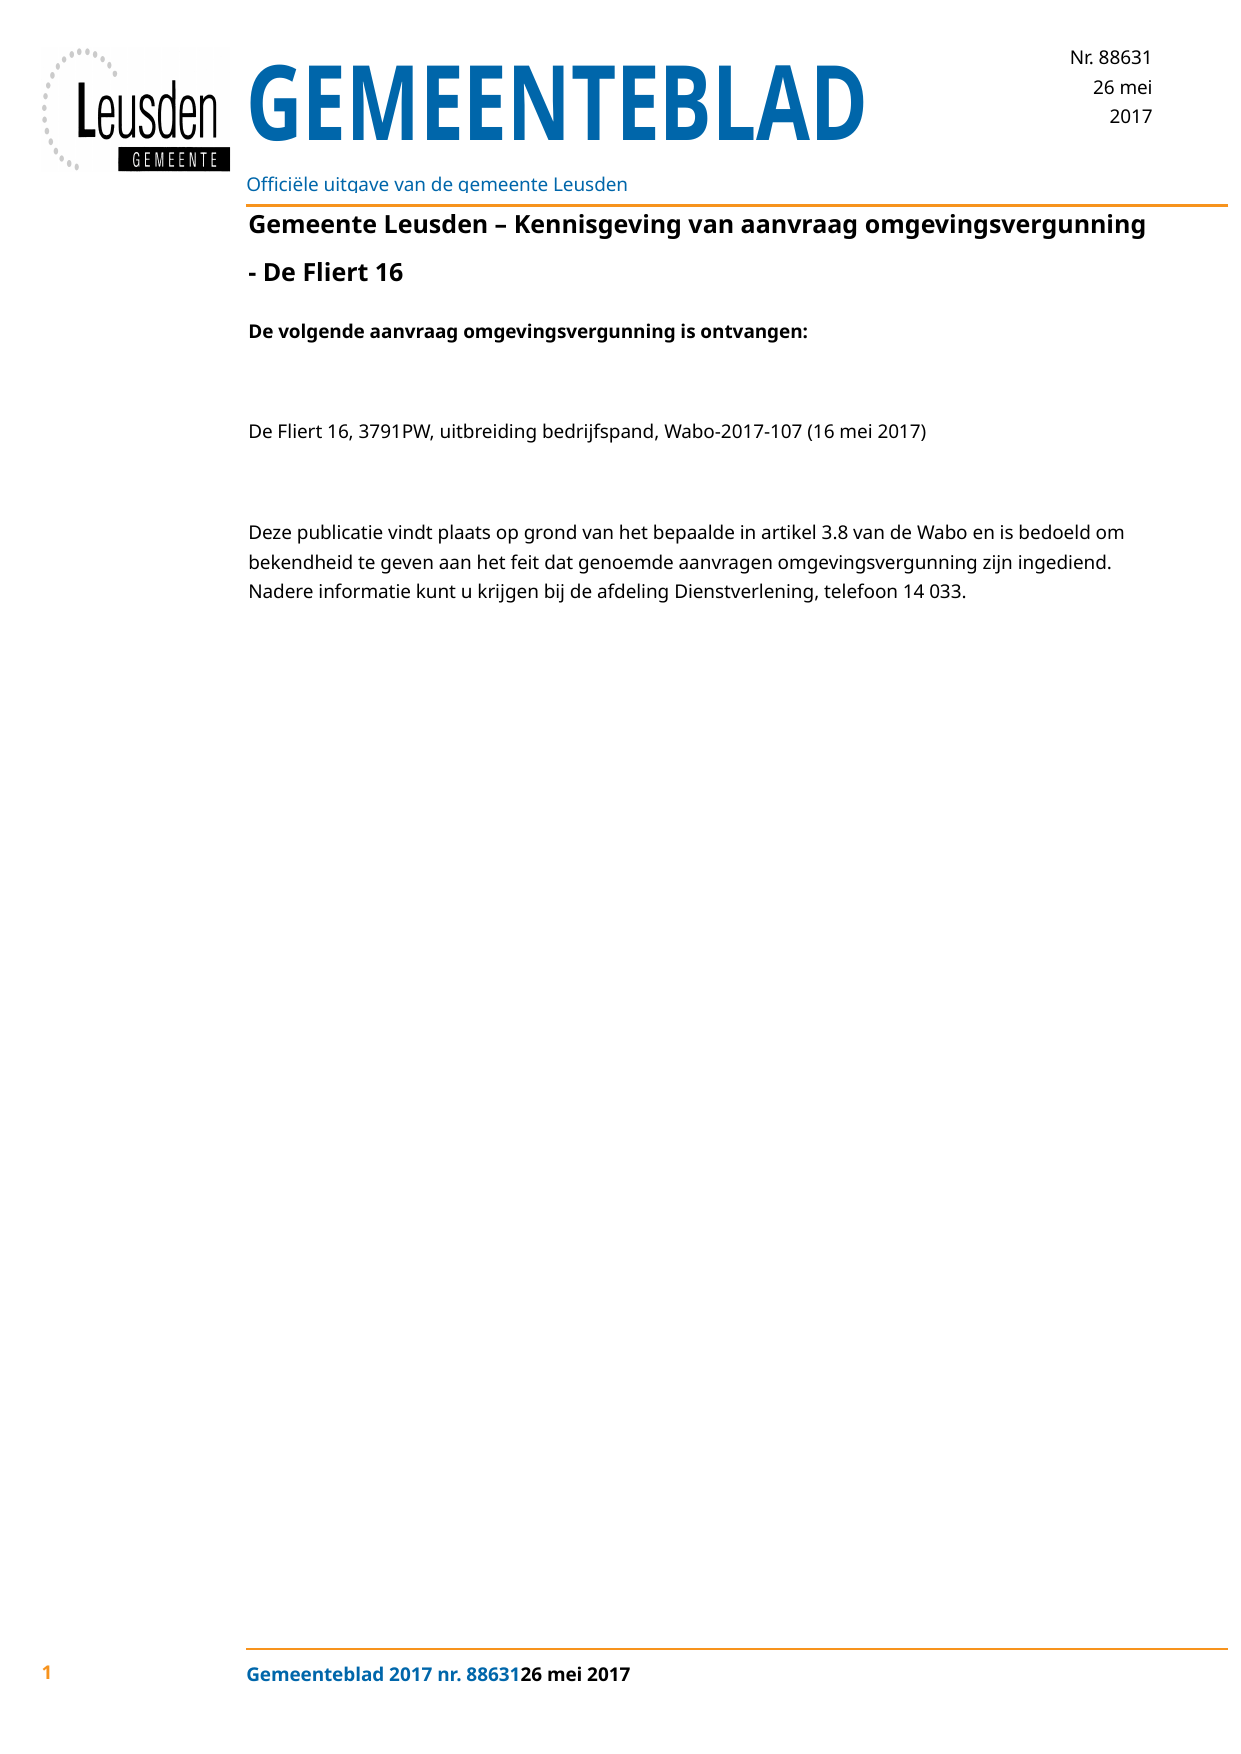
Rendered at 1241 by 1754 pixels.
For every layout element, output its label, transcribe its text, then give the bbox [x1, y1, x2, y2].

text De volgende aanvraag omgevingsvergunning is ontvangen: [248, 318, 1152, 344]
text Gemeente Leusden – Kennisgeving van aanvraag omgevingsvergunning - De Fliert 16 [248, 207, 1152, 288]
text Deze publicatie vindt plaats op grond van het bepaalde in artikel 3.8 van de Wabo en is bedoeld om bekendheid te geven aan het feit dat genoemde aanvragen omgevingsvergunning zijn ingediend. Nadere informatie kunt u krijgen bij de afdeling Dienstverlening, telefoon 14 033. [248, 519, 1152, 604]
text De Fliert 16, 3791PW, uitbreiding bedrijfspand, Wabo-2017-107 (16 mei 2017) [248, 419, 1152, 444]
picture [41, 47, 231, 172]
